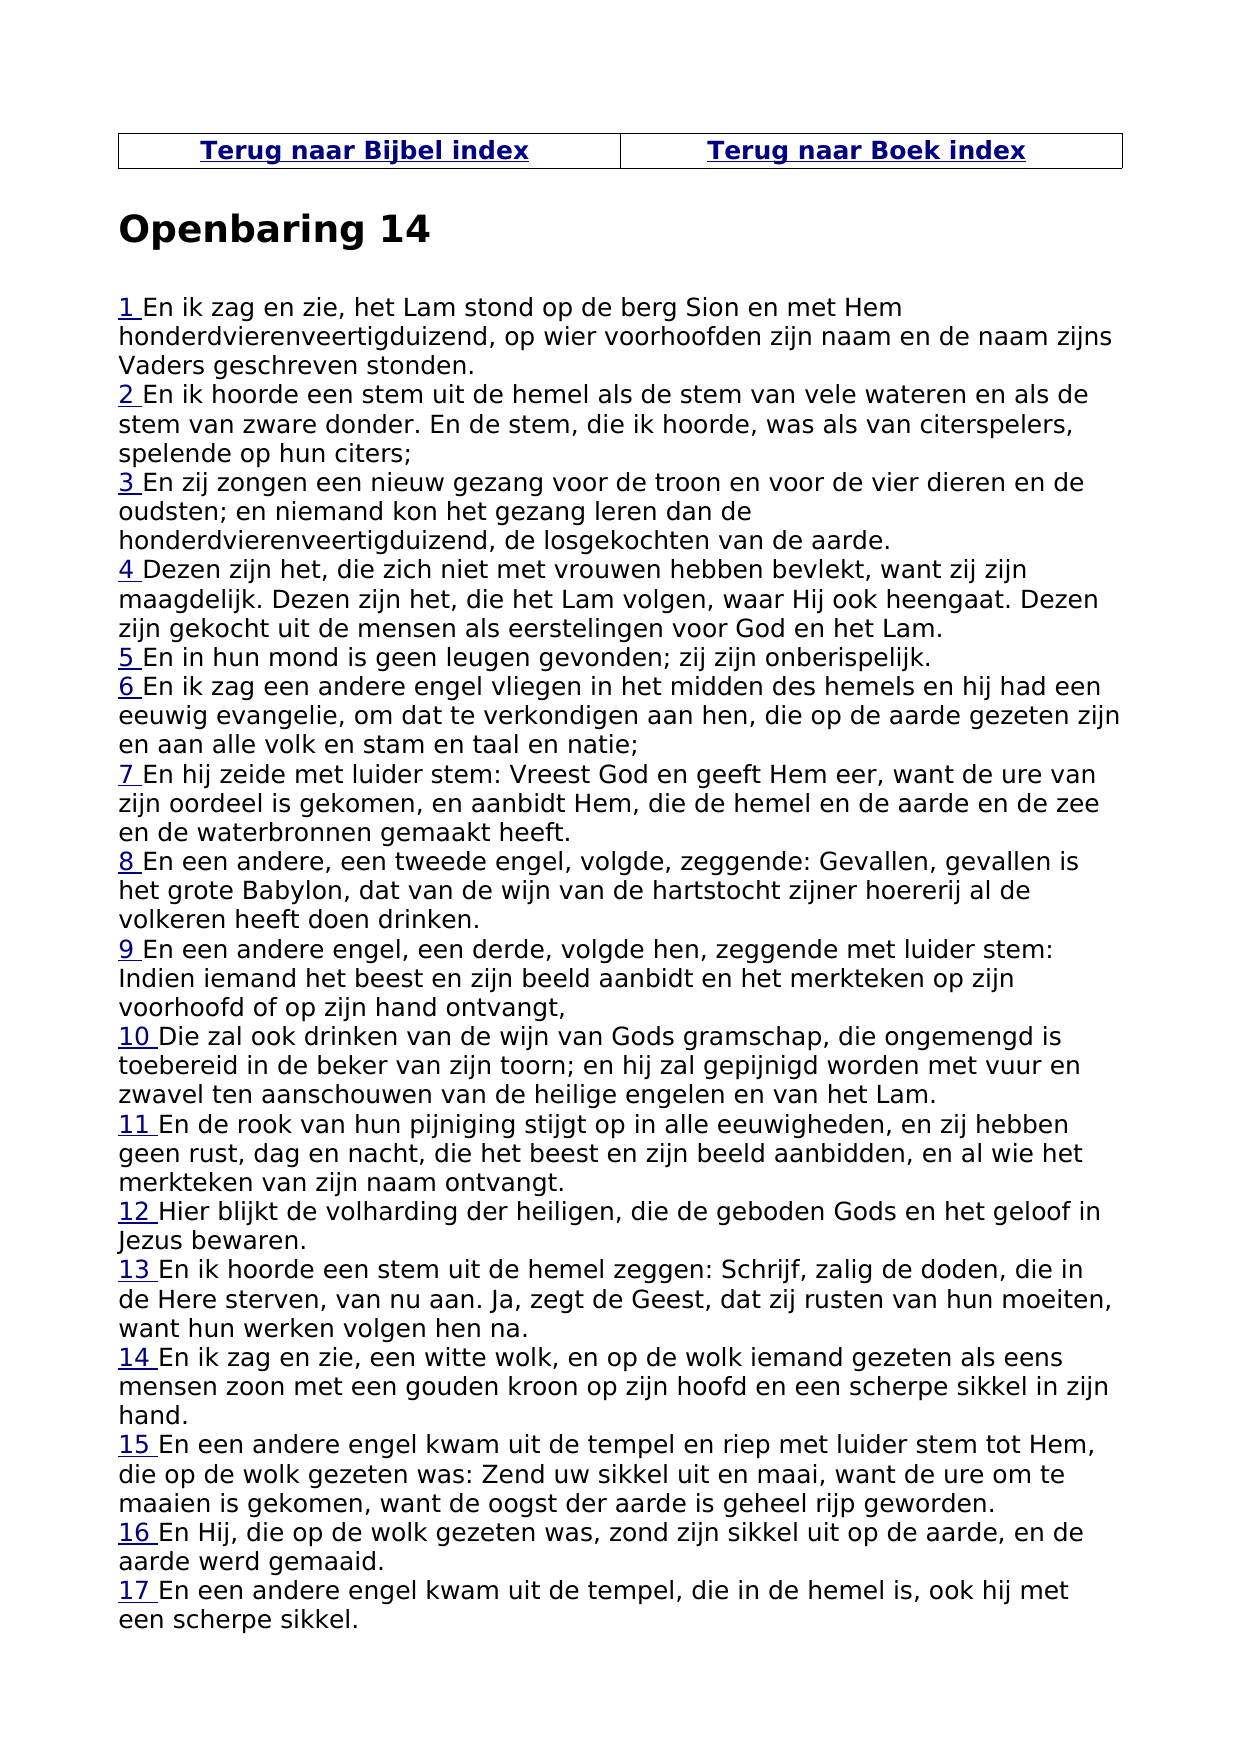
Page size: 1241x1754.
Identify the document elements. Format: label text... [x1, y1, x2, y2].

table_header Terug naar Boek index [621, 134, 1122, 168]
text 1 En ik zag en zie, het Lam stond op de berg Sion en met Hem honderdvierenveertigduizend, op wier voorhoofden zijn naam en de naam zijns Vaders geschreven stonden. 2 En ik hoorde een stem uit de hemel als de stem van vele wateren en als de stem van zware donder. En de stem, die ik hoorde, was als van citerspelers, spelende op hun citers; 3 En zij zongen een nieuw gezang voor de troon en voor de vier dieren en de oudsten; en niemand kon het gezang leren dan de honderdvierenveertigduizend, de losgekochten van de aarde. 4 Dezen zijn het, die zich niet met vrouwen hebben bevlekt, want zij zijn maagdelijk. Dezen zijn het, die het Lam volgen, waar Hij ook heengaat. Dezen zijn gekocht uit de mensen als eerstelingen voor God en het Lam. 5 En in hun mond is geen leugen gevonden; zij zijn onberispelijk. 6 En ik zag een andere engel vliegen in het midden des hemels en hij had een eeuwig evangelie, om dat te verkondigen aan hen, die op de aarde gezeten zijn en aan alle volk en stam en taal en natie; 7 En hij zeide met luider stem: Vreest God en geeft Hem eer, want de ure van zijn oordeel is gekomen, en aanbidt Hem, die de hemel en de aarde en de zee en de waterbronnen gemaakt heeft. 8 En een andere, een tweede engel, volgde, zeggende: Gevallen, gevallen is het grote Babylon, dat van de wijn van de hartstocht zijner hoererij al de volkeren heeft doen drinken. 9 En een andere engel, een derde, volgde hen, zeggende met luider stem: Indien iemand het beest en zijn beeld aanbidt en het merkteken op zijn voorhoofd of op zijn hand ontvangt, 10 Die zal ook drinken van de wijn van Gods gramschap, die ongemengd is toebereid in de beker van zijn toorn; en hij zal gepijnigd worden met vuur en zwavel ten aanschouwen van de heilige engelen en van het Lam. 11 En de rook van hun pijniging stijgt op in alle eeuwigheden, en zij hebben geen rust, dag en nacht, die het beest en zijn beeld aanbidden, en al wie het merkteken van zijn naam ontvangt. 12 Hier blijkt de volharding der heiligen, die de geboden Gods en het geloof in Jezus bewaren. 13 En ik hoorde een stem uit de hemel zeggen: Schrijf, zalig de doden, die in de Here sterven, van nu aan. Ja, zegt de Geest, dat zij rusten van hun moeiten, want hun werken volgen hen na. 14 En ik zag en zie, een witte wolk, en op de wolk iemand gezeten als eens mensen zoon met een gouden kroon op zijn hoofd en een scherpe sikkel in zijn hand. 15 En een andere engel kwam uit de tempel en riep met luider stem tot Hem, die op de wolk gezeten was: Zend uw sikkel uit en maai, want de ure om te maaien is gekomen, want de oogst der aarde is geheel rijp geworden. 16 En Hij, die op de wolk gezeten was, zond zijn sikkel uit op de aarde, en de aarde werd gemaaid. 17 En een andere engel kwam uit de tempel, die in de hemel is, ook hij met een scherpe sikkel. [118, 264, 1122, 1635]
subtitle Openbaring 14 [118, 208, 1122, 252]
table_header Terug naar Bijbel index [119, 134, 620, 168]
